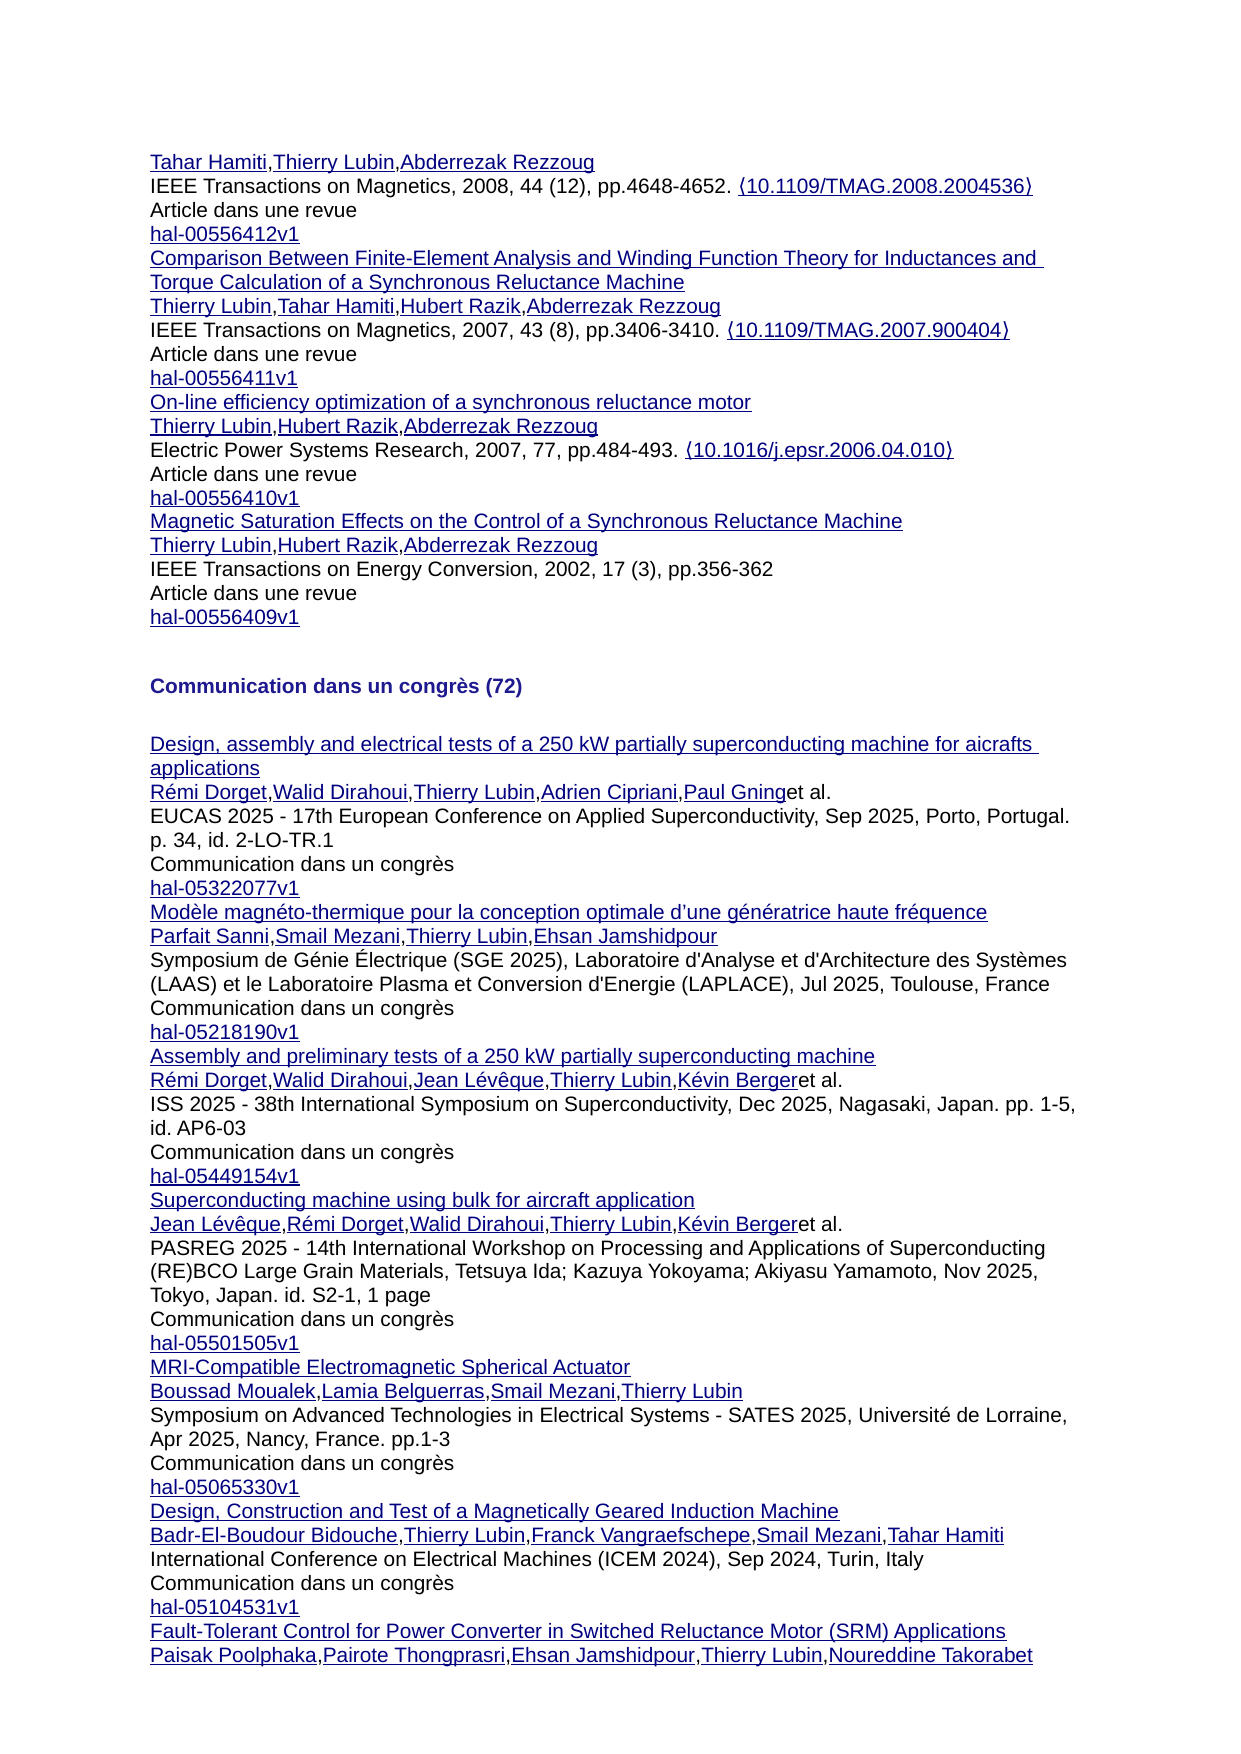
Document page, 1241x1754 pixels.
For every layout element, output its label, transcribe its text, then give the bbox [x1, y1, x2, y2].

subtitle Communication dans un congrès (72) [150, 674, 1090, 698]
table_cell Fault-Tolerant Control for Power Converter in Switched Reluctance Motor (SRM) Applications Paisak Poolphaka,Pairote Thongprasri,Ehsan Jamshidpour,Thierry Lubin,Noureddine Takorabet [150, 1619, 1090, 1667]
table_cell Modèle magnéto-thermique pour la conception optimale d’une génératrice haute fréquence Parfait Sanni,Smail Mezani,Thierry Lubin,Ehsan Jamshidpour Symposium de Génie Électrique (SGE 2025), Laboratoire d'Analyse et d'Architecture des Systèmes (LAAS) et le Laboratoire Plasma et Conversion d'Energie (LAPLACE), Jul 2025, Toulouse, France Communication dans un congrès hal-05218190v1 [150, 900, 1090, 1044]
table_cell Magnetic Saturation Effects on the Control of a Synchronous Reluctance Machine Thierry Lubin,Hubert Razik,Abderrezak Rezzoug IEEE Transactions on Energy Conversion, 2002, 17 (3), pp.356-362 Article dans une revue hal-00556409v1 [150, 509, 1090, 629]
table_cell MRI-Compatible Electromagnetic Spherical Actuator Boussad Moualek,Lamia Belguerras,Smail Mezani,Thierry Lubin Symposium on Advanced Technologies in Electrical Systems - SATES 2025, Université de Lorraine, Apr 2025, Nancy, France. pp.1-3 Communication dans un congrès hal-05065330v1 [150, 1355, 1090, 1499]
table_cell Assembly and preliminary tests of a 250 kW partially superconducting machine Rémi Dorget,Walid Dirahoui,Jean Lévêque,Thierry Lubin,Kévin Bergeret al. ISS 2025 - 38th International Symposium on Superconductivity, Dec 2025, Nagasaki, Japan. pp. 1-5, id. AP6-03 Communication dans un congrès hal-05449154v1 [150, 1044, 1090, 1187]
table_header Design, assembly and electrical tests of a 250 kW partially superconducting machine for aicrafts applications Rémi Dorget,Walid Dirahoui,Thierry Lubin,Adrien Cipriani,Paul Gninget al. EUCAS 2025 - 17th European Conference on Applied Superconductivity, Sep 2025, Porto, Portugal. p. 34, id. 2-LO-TR.1 Communication dans un congrès hal-05322077v1 [150, 732, 1090, 900]
table_cell Design, Construction and Test of a Magnetically Geared Induction Machine Badr-El-Boudour Bidouche,Thierry Lubin,Franck Vangraefschepe,Smail Mezani,Tahar Hamiti International Conference on Electrical Machines (ICEM 2024), Sep 2024, Turin, Italy Communication dans un congrès hal-05104531v1 [150, 1499, 1090, 1619]
table_cell Comparison Between Finite-Element Analysis and Winding Function Theory for Inductances and Torque Calculation of a Synchronous Reluctance Machine Thierry Lubin,Tahar Hamiti,Hubert Razik,Abderrezak Rezzoug IEEE Transactions on Magnetics, 2007, 43 (8), pp.3406-3410. ⟨10.1109/TMAG.2007.900404⟩ Article dans une revue hal-00556411v1 [150, 246, 1090, 389]
table_cell Superconducting machine using bulk for aircraft application Jean Lévêque,Rémi Dorget,Walid Dirahoui,Thierry Lubin,Kévin Bergeret al. PASREG 2025 - 14th International Workshop on Processing and Applications of Superconducting (RE)BCO Large Grain Materials, Tetsuya Ida; Kazuya Yokoyama; Akiyasu Yamamoto, Nov 2025, Tokyo, Japan. id. S2-1, 1 page Communication dans un congrès hal-05501505v1 [150, 1188, 1090, 1355]
table_cell On-line efficiency optimization of a synchronous reluctance motor Thierry Lubin,Hubert Razik,Abderrezak Rezzoug Electric Power Systems Research, 2007, 77, pp.484-493. ⟨10.1016/j.epsr.2006.04.010⟩ Article dans une revue hal-00556410v1 [150, 390, 1090, 509]
table_cell Tahar Hamiti,Thierry Lubin,Abderrezak Rezzoug IEEE Transactions on Magnetics, 2008, 44 (12), pp.4648-4652. ⟨10.1109/TMAG.2008.2004536⟩ Article dans une revue hal-00556412v1 [150, 150, 1090, 246]
